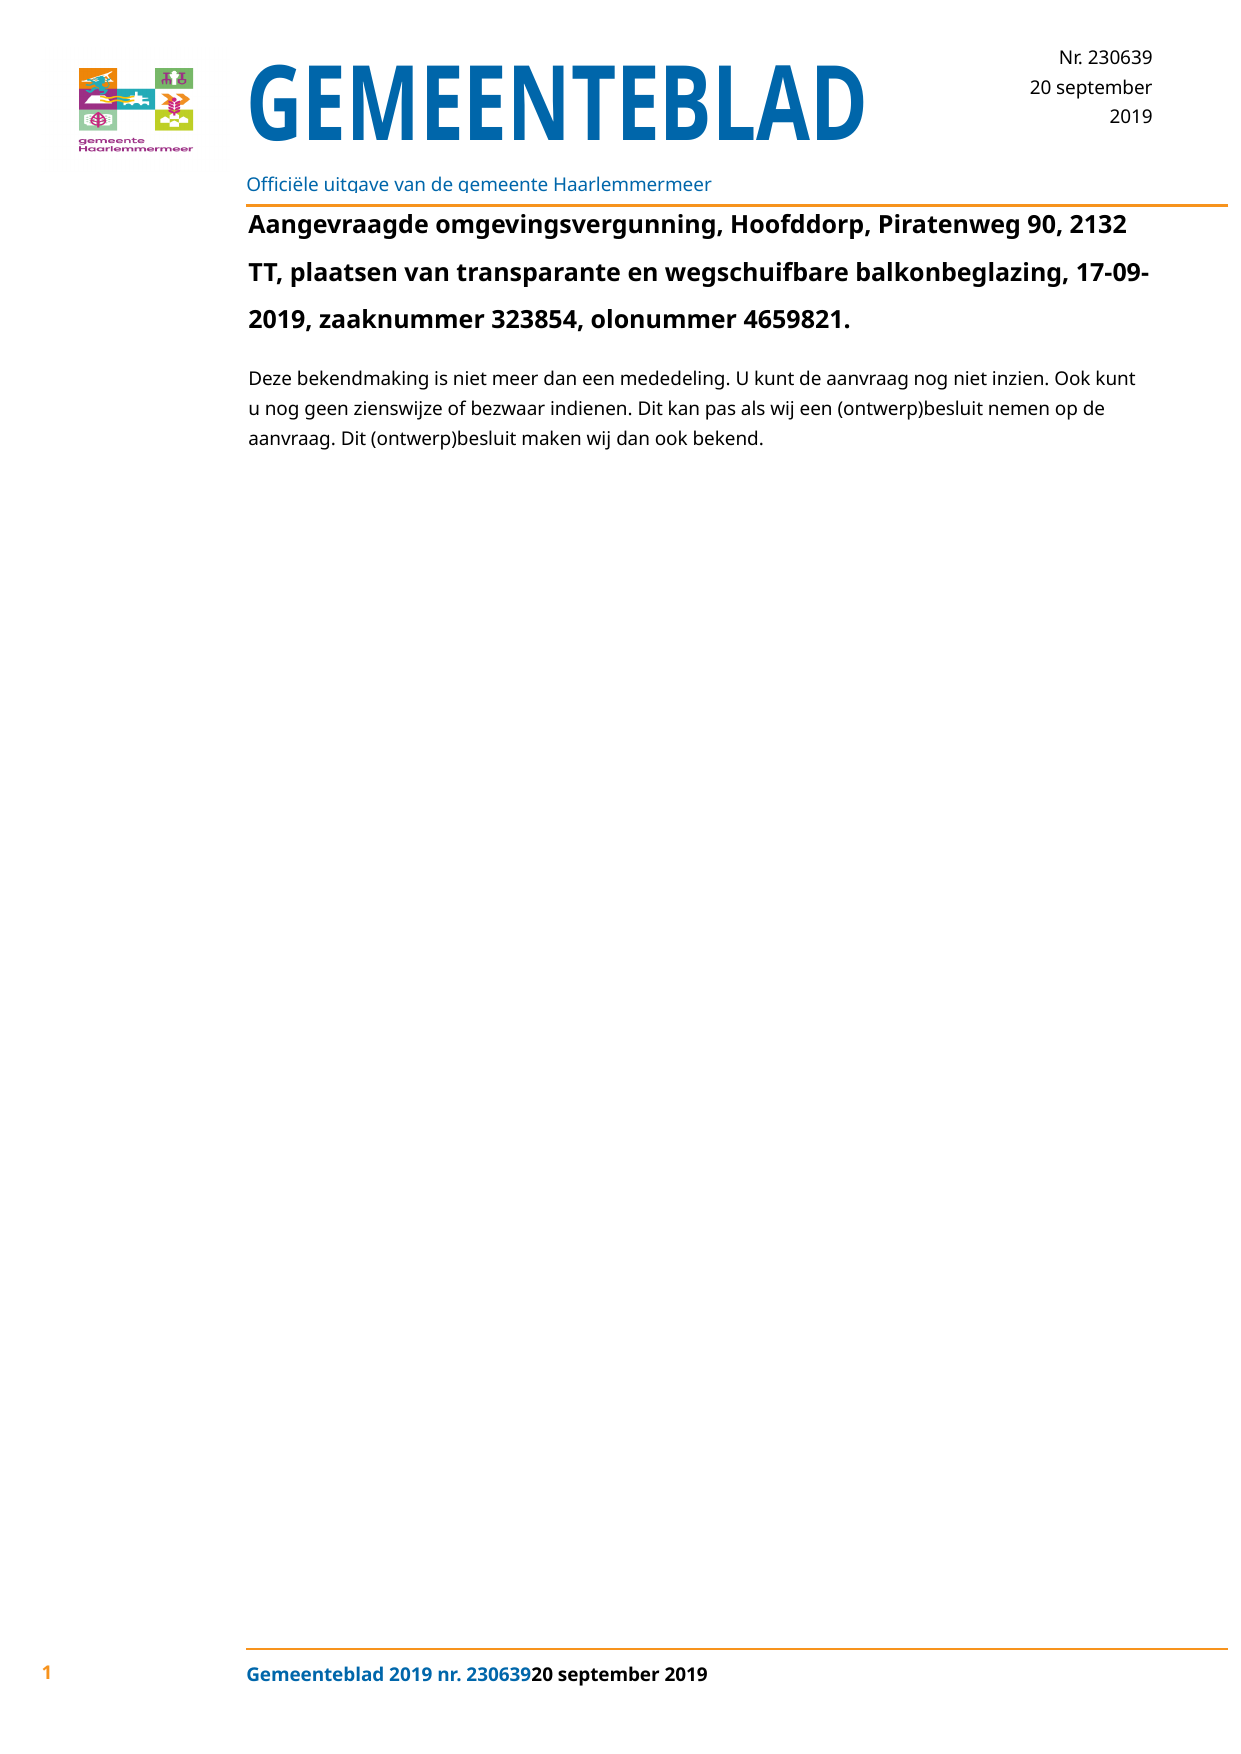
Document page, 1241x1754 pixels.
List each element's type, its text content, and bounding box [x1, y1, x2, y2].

picture [41, 47, 231, 172]
text Aangevraagde omgevingsvergunning, Hoofddorp, Piratenweg 90, 2132 TT, plaatsen van transparante en wegschuifbare balkonbeglazing, 17-09-2019, zaaknummer 323854, olonummer 4659821. [248, 207, 1152, 336]
text Deze bekendmaking is niet meer dan een mededeling. U kunt de aanvraag nog niet inzien. Ook kunt u nog geen zienswijze of bezwaar indienen. Dit kan pas als wij een (ontwerp)besluit nemen op de aanvraag. Dit (ontwerp)besluit maken wij dan ook bekend. [248, 366, 1152, 450]
